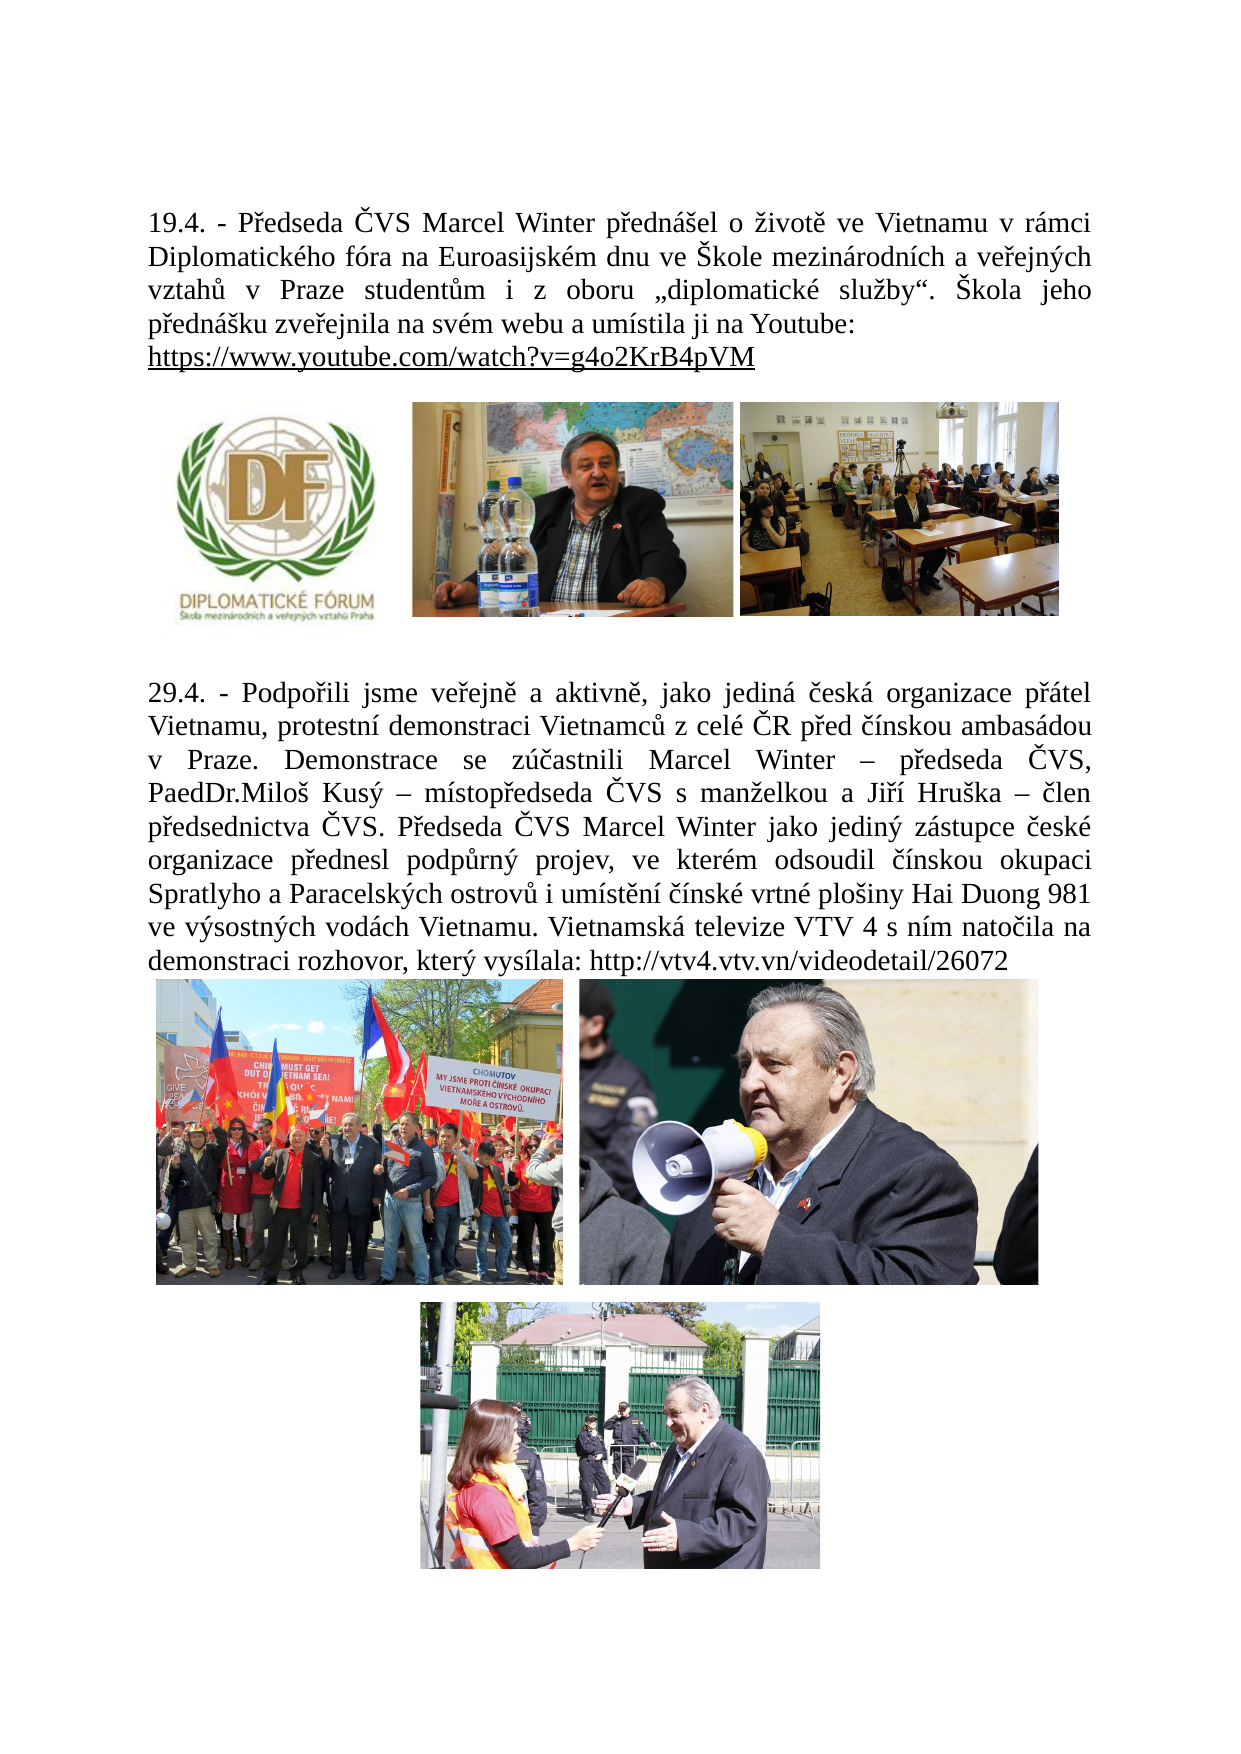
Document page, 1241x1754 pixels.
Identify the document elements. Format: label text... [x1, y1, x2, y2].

picture [161, 400, 399, 638]
text 29.4. - Podpořili jsme veřejně a aktivně, jako jediná česká organizace přátel Vietnamu, protestní demonstraci Vietnamců z celé ČR před čínskou ambasádou v Praze. Demonstrace se zúčastnili Marcel Winter – předseda ČVS, PaedDr.Miloš Kusý – místopředseda ČVS s manželkou a Jiří Hruška – člen předsednictva ČVS. Předseda ČVS Marcel Winter jako jediný zástupce české organizace přednesl podpůrný projev, ve kterém odsoudil čínskou okupaci Spratlyho a Paracelských ostrovů i umístění čínské vrtné plošiny Hai Duong 981 ve výsostných vodách Vietnamu. Vietnamská televize VTV 4 s ním natočila na demonstraci rozhovor, který vysílala: http://vtv4.vtv.vn/videodetail/26072 [148, 675, 1093, 977]
picture [420, 1302, 821, 1569]
picture [579, 979, 1039, 1285]
text 19.4. - Předseda ČVS Marcel Winter přednášel o životě ve Vietnamu v rámci Diplomatického fóra na Euroasijském dnu ve Škole mezinárodních a veřejných vztahů v Praze studentům i z oboru „diplomatické služby“. Škola jeho přednášku zveřejnila na svém webu a umístila ji na Youtube: [148, 205, 1093, 339]
picture [740, 402, 1059, 616]
text https://www.youtube.com/watch?v=g4o2KrB4pVM [148, 339, 1093, 373]
picture [156, 979, 563, 1285]
picture [412, 402, 734, 617]
